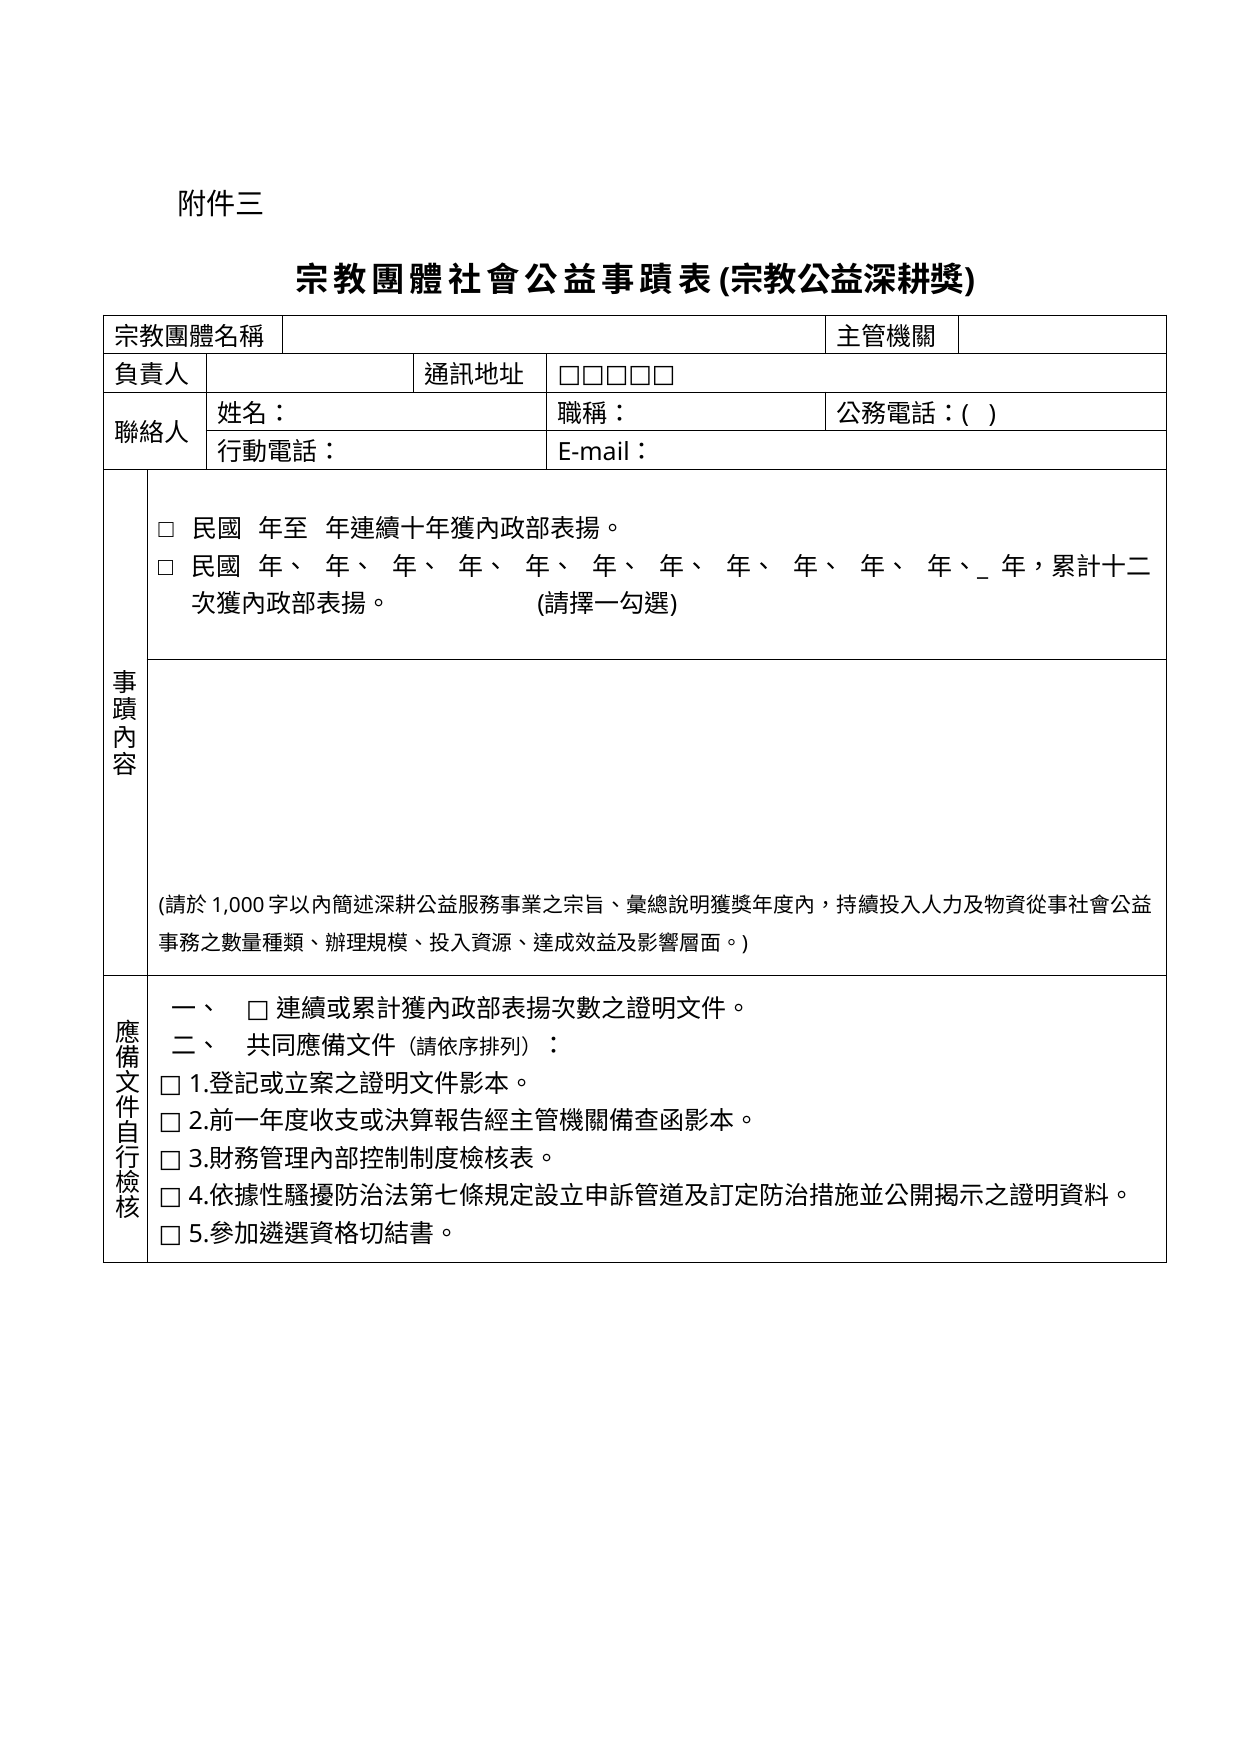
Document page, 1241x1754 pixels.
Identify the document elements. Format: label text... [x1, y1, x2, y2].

text 附件三 [177, 164, 1092, 239]
table_cell 負責人 [104, 354, 206, 392]
table_header [283, 316, 825, 353]
table_cell □ 連續或累計獲內政部表揚次數之證明文件。 共同應備文件（請依序排列）： □ 1.登記或立案之證明文件影本。 □ 2.前一年度收支或決算報告經主管機關備查函影本。 □ 3.財務管理內部控制制度檢核表。 □ 4.依據性騷擾防治法第七條規定設立申訴管道及訂定防治措施並公開揭示之證明資料。 □ 5.參加遴選資格切結書。 [148, 976, 1166, 1262]
table_cell 姓名： [207, 393, 546, 430]
table_header 主管機關 [826, 316, 958, 353]
table_header [959, 316, 1166, 353]
table_cell □□□□□ [547, 354, 1166, 392]
table_header 宗教團體名稱 [104, 316, 282, 353]
table_cell 行動電話： [207, 431, 546, 469]
table_cell 應備文件自行檢核 [104, 976, 147, 1262]
table_cell (請於1,000字以內簡述深耕公益服務事業之宗旨、彙總說明獲獎年度內，持續投入人力及物資從事社會公益事務之數量種類、辦理規模、投入資源、達成效益及影響層面。) [148, 660, 1166, 975]
table_cell 公務電話：( ) [826, 393, 1166, 430]
table_cell 民國 年至 年連續十年獲內政部表揚。 民國 年、 年、 年、 年、 年、 年、 年、 年、 年、 年、 年、_ 年，累計十二次獲內政部表揚。 (請擇一勾選) [148, 470, 1166, 659]
table_cell 通訊地址 [414, 354, 546, 392]
table_cell 職稱： [547, 393, 825, 430]
table_cell E-mail： [547, 431, 1166, 469]
table_cell [207, 354, 413, 392]
table_cell 事蹟內容 [104, 470, 147, 975]
text 宗教團體社會公益事蹟表 (宗教公益深耕獎) [177, 239, 1092, 314]
table_cell 聯絡人 [104, 393, 206, 469]
